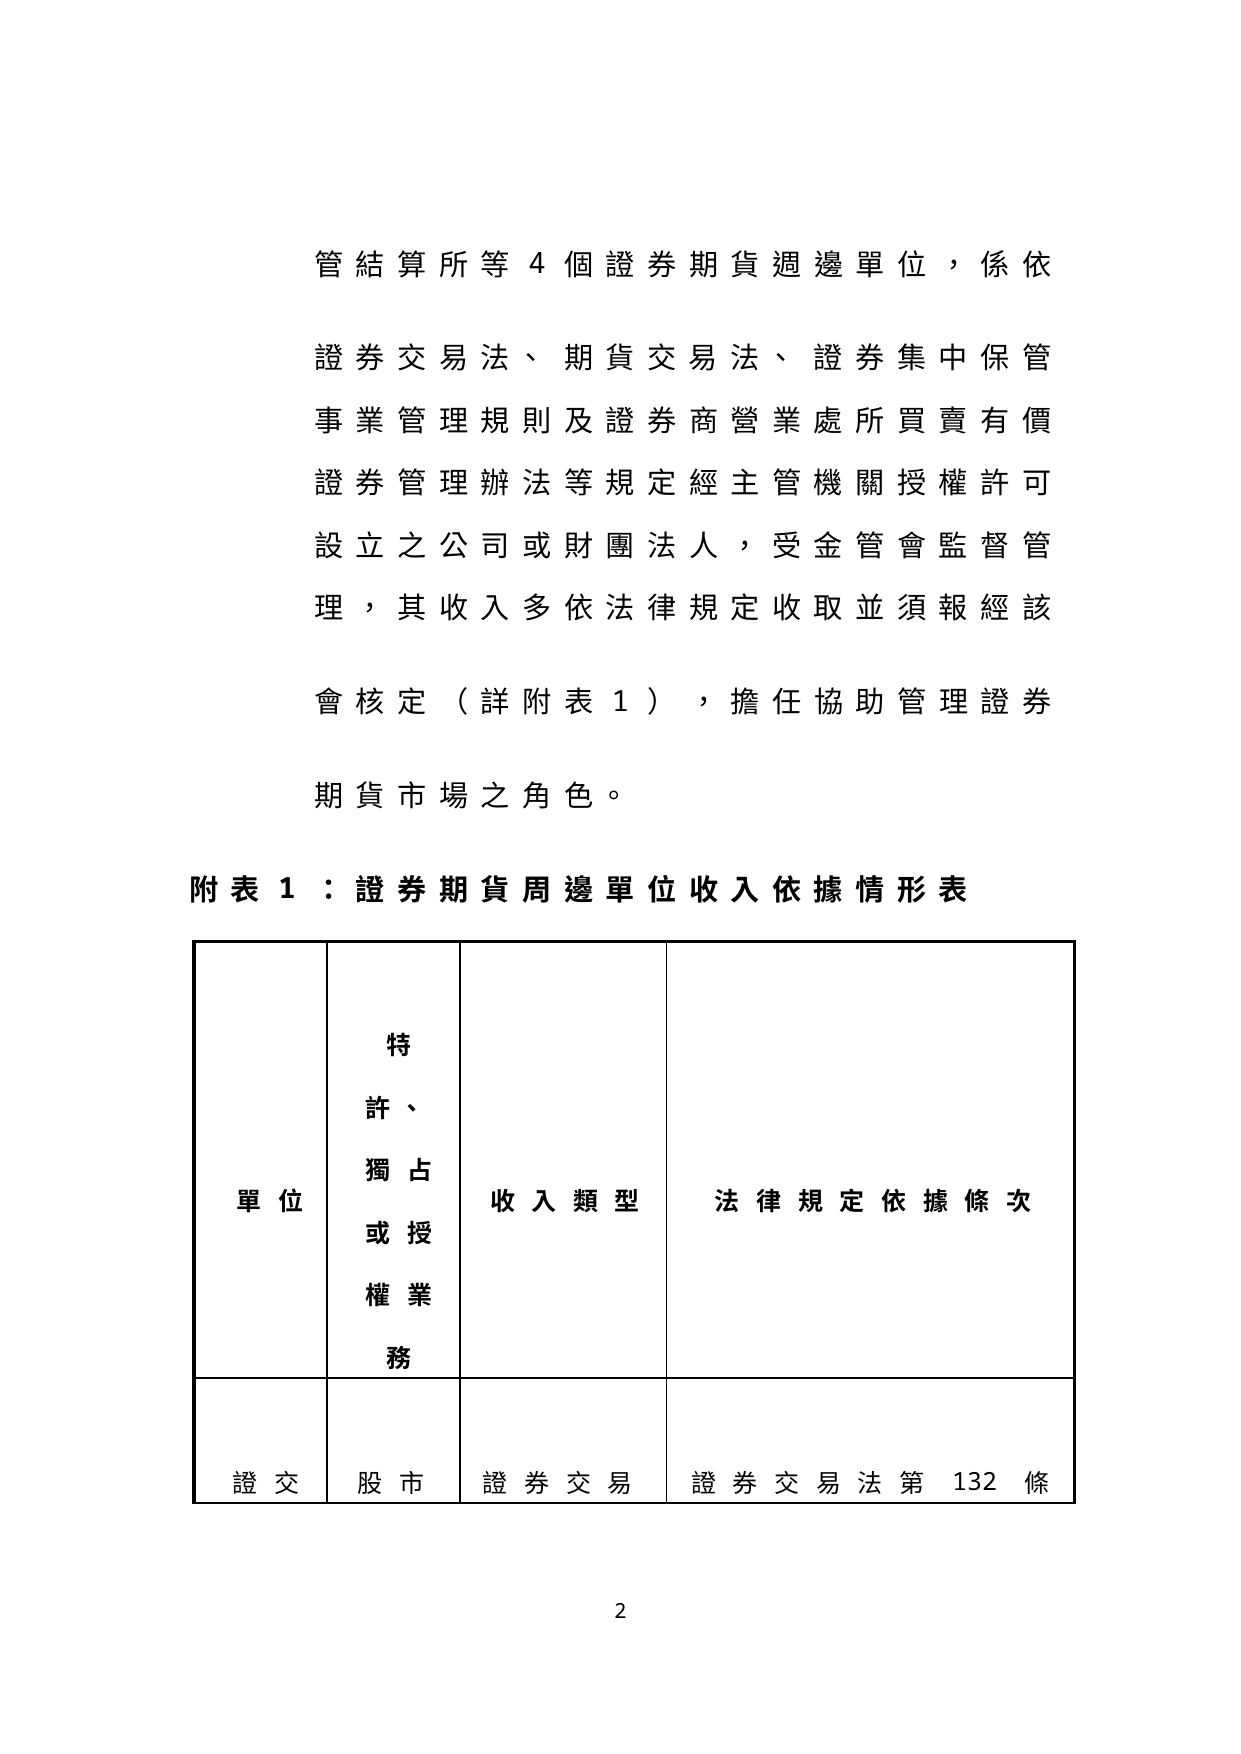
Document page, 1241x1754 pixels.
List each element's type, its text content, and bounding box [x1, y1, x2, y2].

table_header 收入類型 [461, 943, 666, 1377]
table_header 特許、獨占或授權業務 [328, 943, 459, 1377]
table_cell 股市 [328, 1379, 459, 1502]
text 管結算所等4個證券期貨週邊單位，係依證券交易法、期貨交易法、證券集中保管事業管理規則及證券商營業處所買賣有價證券管理辦法等規定經主管機關授權許可設立之公司或財團法人，受金管會監督管理，其收入多依法律規定收取並須報經該會核定（詳附表1），擔任協助管理證券期貨市場之角色。 [271, 189, 1058, 814]
table_cell 證交 [196, 1379, 326, 1502]
table_cell 證券交易法第132條 [667, 1379, 1073, 1502]
text 附表1：證券期貨周邊單位收入依據情形表 [183, 814, 1058, 939]
table_header 單位 [196, 943, 326, 1377]
table_header 法律規定依據條次 [667, 943, 1073, 1377]
table_cell 證券交易 [461, 1379, 666, 1502]
